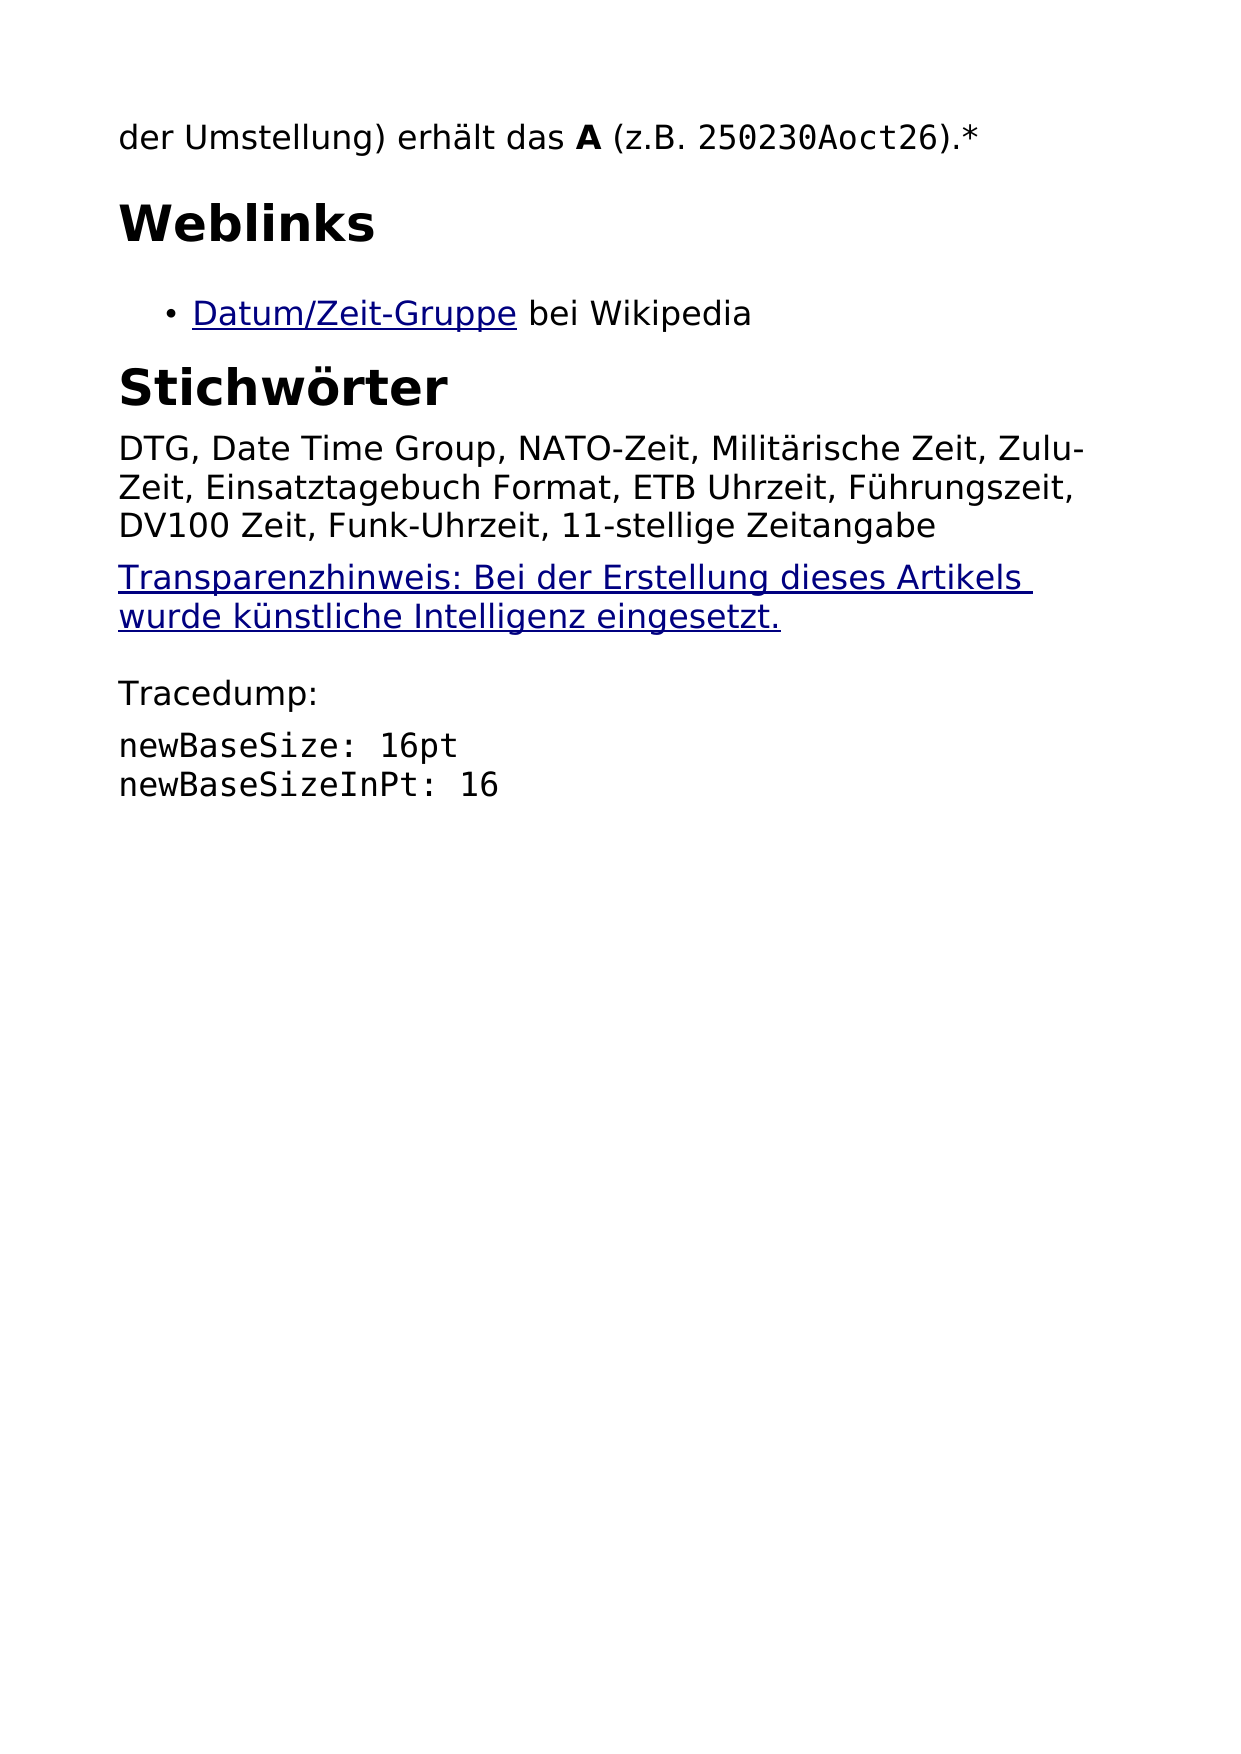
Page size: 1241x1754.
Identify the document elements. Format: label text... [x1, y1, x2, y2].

text Tracedump: [118, 636, 1122, 714]
list Datum/Zeit-Gruppe bei Wikipedia [177, 295, 1122, 333]
text DTG, Date Time Group, NATO-Zeit, Militärische Zeit, Zulu-Zeit, Einsatztagebuch Format, ETB Uhrzeit, Führungszeit, DV100 Zeit, Funk-Uhrzeit, 11-stellige Zeitangabe [118, 429, 1122, 546]
text Transparenzhinweis: Bei der Erstellung dieses Artikels wurde künstliche Intelligenz eingesetzt. [118, 558, 1122, 636]
subtitle Weblinks [118, 194, 1122, 253]
text der Umstellung) erhält das A (z.B. 250230Aoct26).* [118, 118, 1122, 157]
text newBaseSize: 16pt newBaseSizeInPt: 16 [118, 726, 1122, 804]
subtitle Stichwörter [118, 358, 1122, 417]
